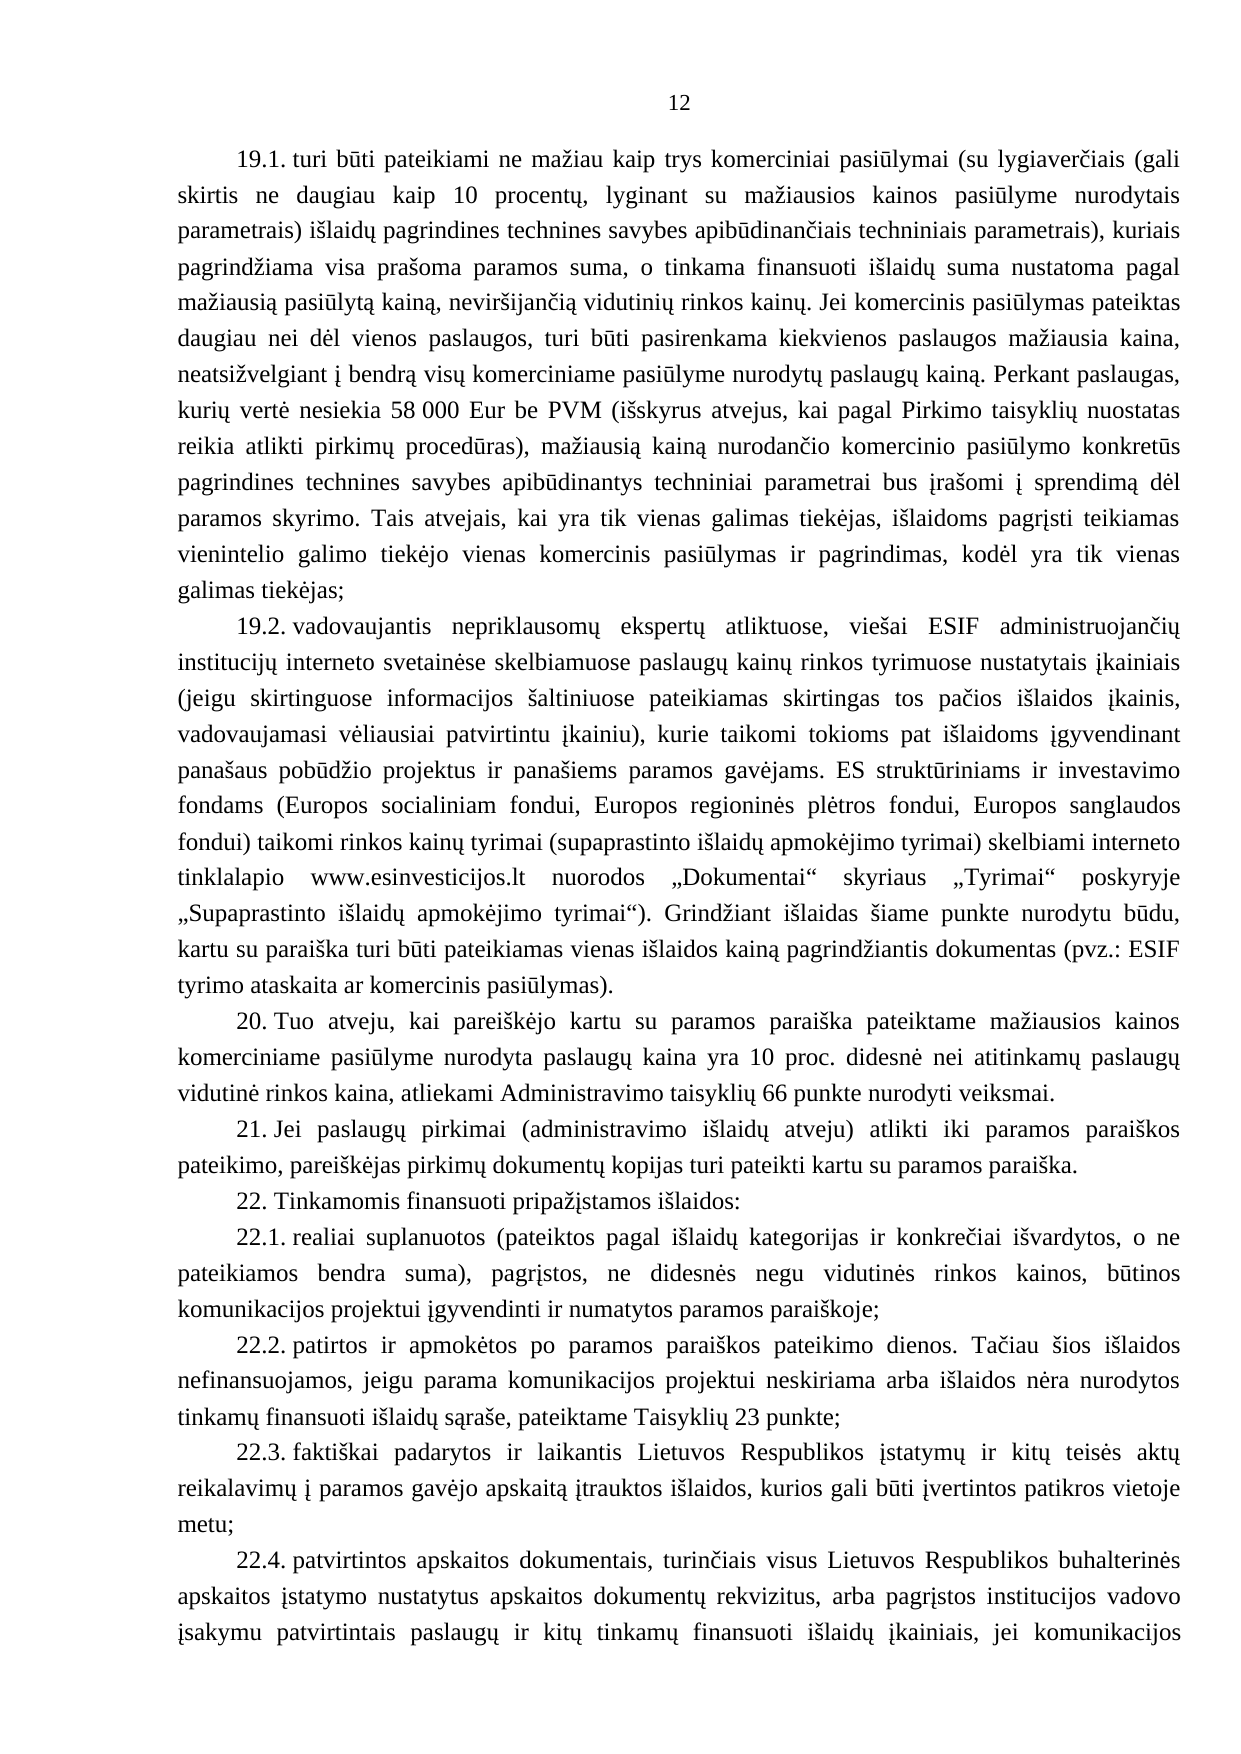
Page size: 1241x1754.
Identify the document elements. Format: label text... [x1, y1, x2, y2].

text 19.1. turi būti pateikiami ne mažiau kaip trys komerciniai pasiūlymai (su lygiaverčiais (gali skirtis ne daugiau kaip 10 procentų, lyginant su mažiausios kainos pasiūlyme nurodytais parametrais) išlaidų pagrindines technines savybes apibūdinančiais techniniais parametrais), kuriais pagrindžiama visa prašoma paramos suma, o tinkama finansuoti išlaidų suma nustatoma pagal mažiausią pasiūlytą kainą, neviršijančią vidutinių rinkos kainų. Jei komercinis pasiūlymas pateiktas daugiau nei dėl vienos paslaugos, turi būti pasirenkama kiekvienos paslaugos mažiausia kaina, neatsižvelgiant į bendrą visų komerciniame pasiūlyme nurodytų paslaugų kainą. Perkant paslaugas, kurių vertė nesiekia 58 000 Eur be PVM (išskyrus atvejus, kai pagal Pirkimo taisyklių nuostatas reikia atlikti pirkimų procedūras), mažiausią kainą nurodančio komercinio pasiūlymo konkretūs pagrindines technines savybes apibūdinantys techniniai parametrai bus įrašomi į sprendimą dėl paramos skyrimo. Tais atvejais, kai yra tik vienas galimas tiekėjas, išlaidoms pagrįsti teikiamas vienintelio galimo tiekėjo vienas komercinis pasiūlymas ir pagrindimas, kodėl yra tik vienas galimas tiekėjas; [177, 144, 1181, 604]
text 21. Jei paslaugų pirkimai (administravimo išlaidų atveju) atlikti iki paramos paraiškos pateikimo, pareiškėjas pirkimų dokumentų kopijas turi pateikti kartu su paramos paraiška. [177, 1114, 1181, 1179]
text 22.2. patirtos ir apmokėtos po paramos paraiškos pateikimo dienos. Tačiau šios išlaidos nefinansuojamos, jeigu parama komunikacijos projektui neskiriama arba išlaidos nėra nurodytos tinkamų finansuoti išlaidų sąraše, pateiktame Taisyklių 23 punkte; [177, 1330, 1181, 1430]
text 19.2. vadovaujantis nepriklausomų ekspertų atliktuose, viešai ESIF administruojančių institucijų interneto svetainėse skelbiamuose paslaugų kainų rinkos tyrimuose nustatytais įkainiais (jeigu skirtinguose informacijos šaltiniuose pateikiamas skirtingas tos pačios išlaidos įkainis, vadovaujamasi vėliausiai patvirtintu įkainiu), kurie taikomi tokioms pat išlaidoms įgyvendinant panašaus pobūdžio projektus ir panašiems paramos gavėjams. ES struktūriniams ir investavimo fondams (Europos socialiniam fondui, Europos regioninės plėtros fondui, Europos sanglaudos fondui) taikomi rinkos kainų tyrimai (supaprastinto išlaidų apmokėjimo tyrimai) skelbiami interneto tinklalapio www.esinvesticijos.lt nuorodos „Dokumentai“ skyriaus „Tyrimai“ poskyryje „Supaprastinto išlaidų apmokėjimo tyrimai“). Grindžiant išlaidas šiame punkte nurodytu būdu, kartu su paraiška turi būti pateikiamas vienas išlaidos kainą pagrindžiantis dokumentas (pvz.: ESIF tyrimo ataskaita ar komercinis pasiūlymas). [177, 611, 1181, 999]
text 22.4. patvirtintos apskaitos dokumentais, turinčiais visus Lietuvos Respublikos buhalterinės apskaitos įstatymo nustatytus apskaitos dokumentų rekvizitus, arba pagrįstos institucijos vadovo įsakymu patvirtintais paslaugų ir kitų tinkamų finansuoti išlaidų įkainiais, jei komunikacijos [177, 1545, 1181, 1646]
text 22. Tinkamomis finansuoti pripažįstamos išlaidos: [177, 1186, 1181, 1215]
text 22.1. realiai suplanuotos (pateiktos pagal išlaidų kategorijas ir konkrečiai išvardytos, o ne pateikiamos bendra suma), pagrįstos, ne didesnės negu vidutinės rinkos kainos, būtinos komunikacijos projektui įgyvendinti ir numatytos paramos paraiškoje; [177, 1222, 1181, 1322]
text 22.3. faktiškai padarytos ir laikantis Lietuvos Respublikos įstatymų ir kitų teisės aktų reikalavimų į paramos gavėjo apskaitą įtrauktos išlaidos, kurios gali būti įvertintos patikros vietoje metu; [177, 1437, 1181, 1538]
text 20. Tuo atveju, kai pareiškėjo kartu su paramos paraiška pateiktame mažiausios kainos komerciniame pasiūlyme nurodyta paslaugų kaina yra 10 proc. didesnė nei atitinkamų paslaugų vidutinė rinkos kaina, atliekami Administravimo taisyklių 66 punkte nurodyti veiksmai. [177, 1006, 1181, 1107]
